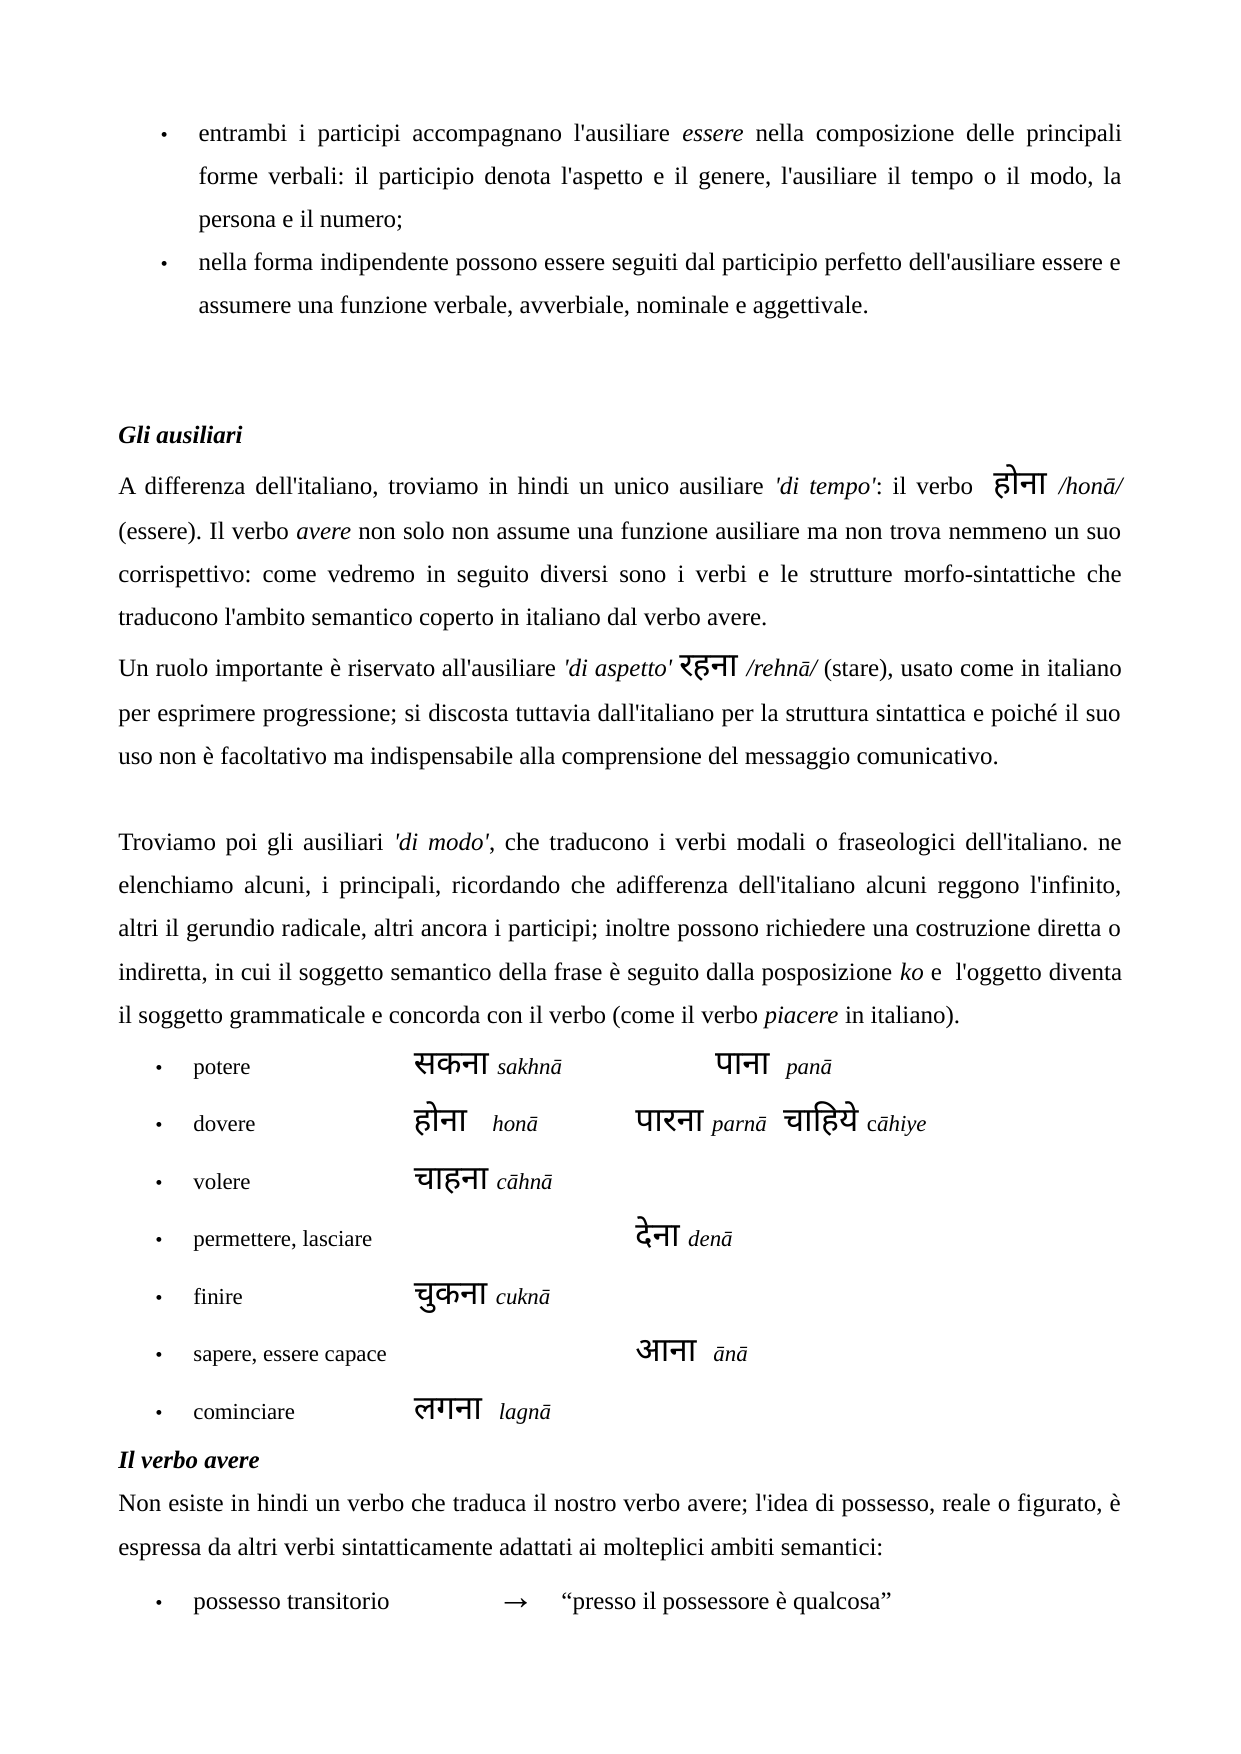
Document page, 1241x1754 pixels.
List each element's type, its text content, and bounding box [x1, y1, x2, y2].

list dovere होना honā पारना parnā चाहिये cāhiye [156, 1100, 1122, 1139]
text Un ruolo importante è riservato all'ausiliare 'di aspetto' रहना /rehnā/ (stare), usato come in italiano per esprimere progressione; si discosta tuttavia dall'italiano per la struttura sintattica e poiché il suo uso non è facoltativo ma indispensabile alla comprensione del messaggio comunicativo. [118, 645, 1122, 770]
list possesso transitorio → “presso il possessore è qualcosa” [156, 1575, 1122, 1618]
text Non esiste in hindi un verbo che traduca il nostro verbo avere; l'idea di possesso, reale o figurato, è espressa da altri verbi sintatticamente adattati ai molteplici ambiti semantici: [118, 1488, 1122, 1560]
list finire चुकना cuknā [156, 1273, 1122, 1311]
list volere चाहना cāhnā [156, 1158, 1122, 1196]
text Gli ausiliari [118, 420, 1122, 449]
text Il verbo avere [118, 1445, 1122, 1474]
list entrambi i participi accompagnano l'ausiliare essere nella composizione delle principali forme verbali: il participio denota l'aspetto e il genere, l'ausiliare il tempo o il modo, la persona e il numero; [192, 118, 1122, 233]
list cominciare लगना lagnā [156, 1388, 1122, 1426]
text Troviamo poi gli ausiliari 'di modo', che traducono i verbi modali o fraseologici dell'italiano. ne elenchiamo alcuni, i principali, ricordando che adifferenza dell'italiano alcuni reggono l'infinito, altri il gerundio radicale, altri ancora i participi; inoltre possono richiedere una costruzione diretta o indiretta, in cui il soggetto semantico della frase è seguito dalla posposizione ko e l'oggetto diventa il soggetto grammaticale e concorda con il verbo (come il verbo piacere in italiano). [118, 827, 1122, 1028]
list permettere, lasciare देना denā [156, 1215, 1122, 1254]
list sapere, essere capace आना ānā [156, 1330, 1122, 1369]
text A differenza dell'italiano, troviamo in hindi un unico ausiliare 'di tempo': il verbo होना /honā/ (essere). Il verbo avere non solo non assume una funzione ausiliare ma non trova nemmeno un suo corrispettivo: come vedremo in seguito diversi sono i verbi e le strutture morfo-sintattiche che traducono l'ambito semantico coperto in italiano dal verbo avere. [118, 463, 1122, 631]
list nella forma indipendente possono essere seguiti dal participio perfetto dell'ausiliare essere e assumere una funzione verbale, avverbiale, nominale e aggettivale. [192, 247, 1122, 319]
list potere सकना sakhnā पाना panā [156, 1043, 1122, 1081]
